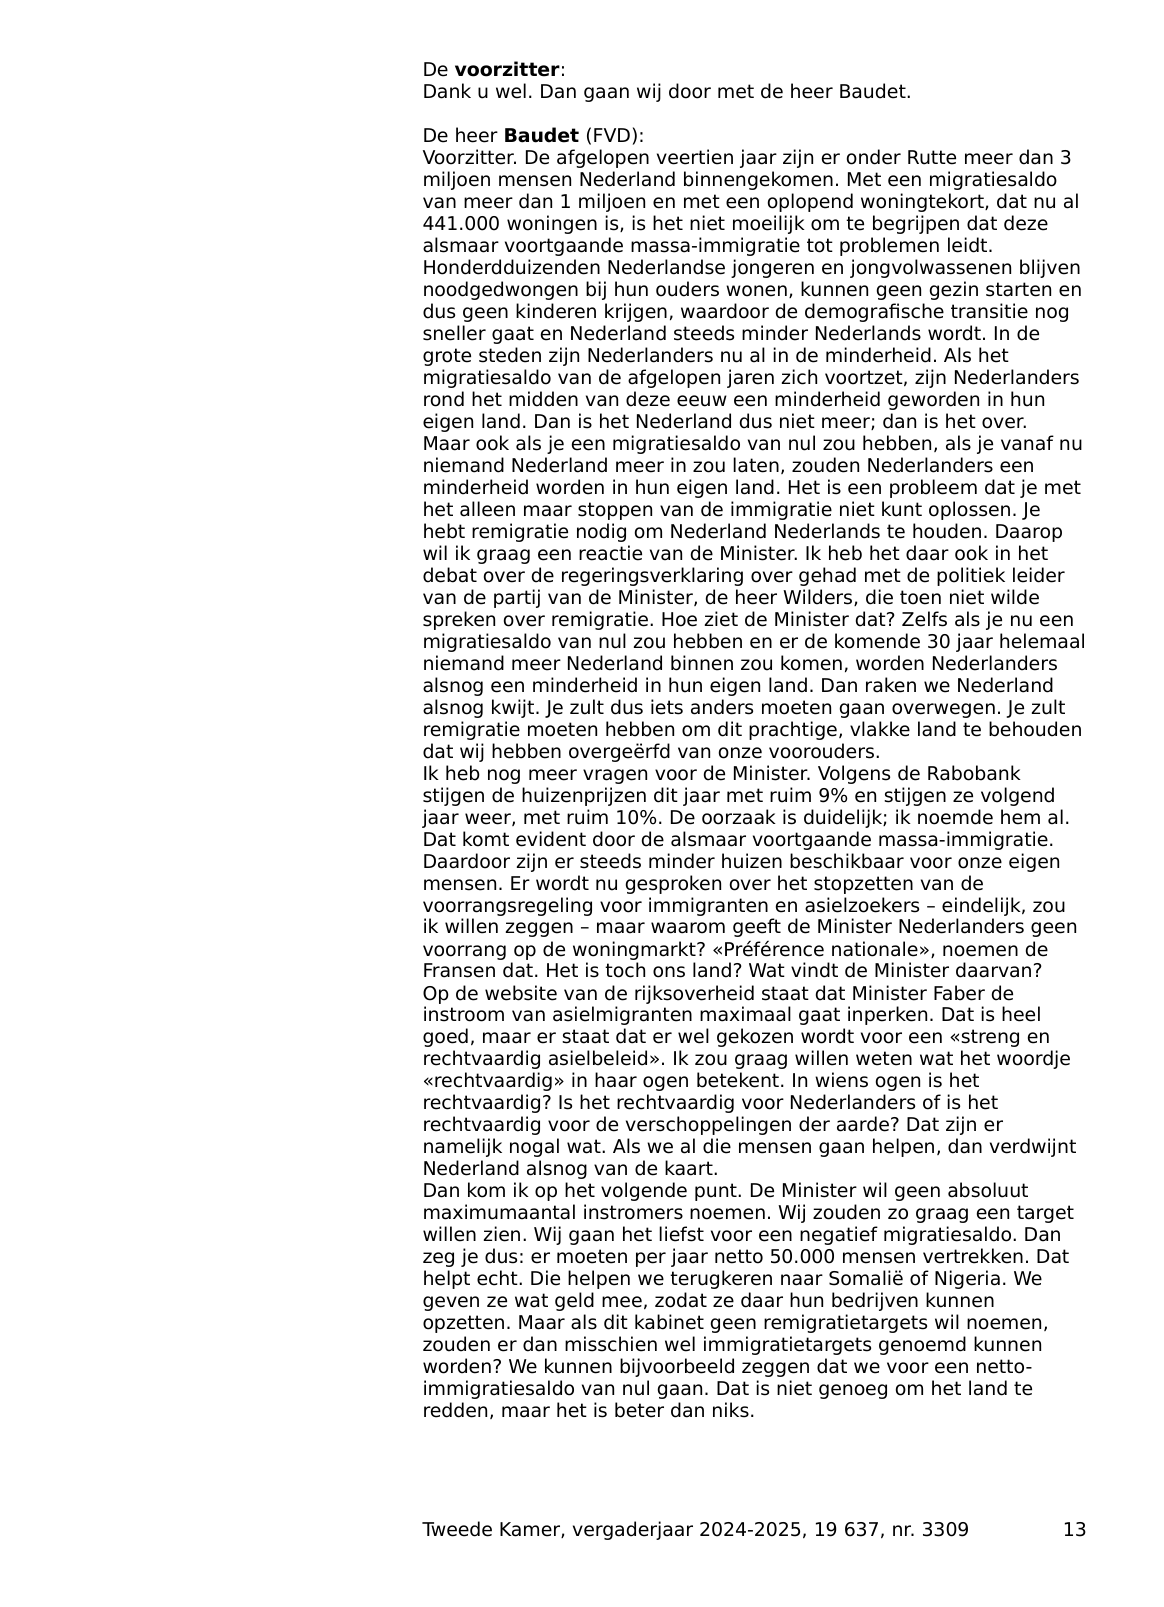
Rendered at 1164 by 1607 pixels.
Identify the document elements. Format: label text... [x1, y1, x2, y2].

text Op de website van de rijksoverheid staat dat Minister Faber de instroom van asielmigranten maximaal gaat inperken. Dat is heel goed, maar er staat dat er wel gekozen wordt voor een «streng en rechtvaardig asielbeleid». Ik zou graag willen weten wat het woordje «rechtvaardig» in haar ogen betekent. In wiens ogen is het rechtvaardig? Is het rechtvaardig voor Nederlanders of is het rechtvaardig voor de verschoppelingen der aarde? Dat zijn er namelijk nogal wat. Als we al die mensen gaan helpen, dan verdwijnt Nederland alsnog van de kaart. [422, 982, 1087, 1180]
text Dank u wel. Dan gaan wij door met de heer Baudet. [422, 81, 1087, 103]
text De voorzitter: [422, 59, 1087, 81]
text Dan kom ik op het volgende punt. De Minister wil geen absoluut maximumaantal instromers noemen. Wij zouden zo graag een target willen zien. Wij gaan het liefst voor een negatief migratiesaldo. Dan zeg je dus: er moeten per jaar netto 50.000 mensen vertrekken. Dat helpt echt. Die helpen we terugkeren naar Somalië of Nigeria. We geven ze wat geld mee, zodat ze daar hun bedrijven kunnen opzetten. Maar als dit kabinet geen remigratietargets wil noemen, zouden er dan misschien wel immigratietargets genoemd kunnen worden? We kunnen bijvoorbeeld zeggen dat we voor een netto-immigratiesaldo van nul gaan. Dat is niet genoeg om het land te redden, maar het is beter dan niks. [422, 1180, 1087, 1422]
text De heer Baudet (FVD): [422, 125, 1087, 147]
text Voorzitter. De afgelopen veertien jaar zijn er onder Rutte meer dan 3 miljoen mensen Nederland binnengekomen. Met een migratiesaldo van meer dan 1 miljoen en met een oplopend woningtekort, dat nu al 441.000 woningen is, is het niet moeilijk om te begrijpen dat deze alsmaar voortgaande massa-immigratie tot problemen leidt. Honderdduizenden Nederlandse jongeren en jongvolwassenen blijven noodgedwongen bij hun ouders wonen, kunnen geen gezin starten en dus geen kinderen krijgen, waardoor de demografische transitie nog sneller gaat en Nederland steeds minder Nederlands wordt. In de grote steden zijn Nederlanders nu al in de minderheid. Als het migratiesaldo van de afgelopen jaren zich voortzet, zijn Nederlanders rond het midden van deze eeuw een minderheid geworden in hun eigen land. Dan is het Nederland dus niet meer; dan is het over. [422, 147, 1087, 433]
text Ik heb nog meer vragen voor de Minister. Volgens de Rabobank stijgen de huizenprijzen dit jaar met ruim 9% en stijgen ze volgend jaar weer, met ruim 10%. De oorzaak is duidelijk; ik noemde hem al. Dat komt evident door de alsmaar voortgaande massa-immigratie. Daardoor zijn er steeds minder huizen beschikbaar voor onze eigen mensen. Er wordt nu gesproken over het stopzetten van de voorrangsregeling voor immigranten en asielzoekers – eindelijk, zou ik willen zeggen – maar waarom geeft de Minister Nederlanders geen voorrang op de woningmarkt? «Préférence nationale», noemen de Fransen dat. Het is toch ons land? Wat vindt de Minister daarvan? [422, 763, 1087, 982]
text Maar ook als je een migratiesaldo van nul zou hebben, als je vanaf nu niemand Nederland meer in zou laten, zouden Nederlanders een minderheid worden in hun eigen land. Het is een probleem dat je met het alleen maar stoppen van de immigratie niet kunt oplossen. Je hebt remigratie nodig om Nederland Nederlands te houden. Daarop wil ik graag een reactie van de Minister. Ik heb het daar ook in het debat over de regeringsverklaring over gehad met de politiek leider van de partij van de Minister, de heer Wilders, die toen niet wilde spreken over remigratie. Hoe ziet de Minister dat? Zelfs als je nu een migratiesaldo van nul zou hebben en er de komende 30 jaar helemaal niemand meer Nederland binnen zou komen, worden Nederlanders alsnog een minderheid in hun eigen land. Dan raken we Nederland alsnog kwijt. Je zult dus iets anders moeten gaan overwegen. Je zult remigratie moeten hebben om dit prachtige, vlakke land te behouden dat wij hebben overgeërfd van onze voorouders. [422, 433, 1087, 763]
